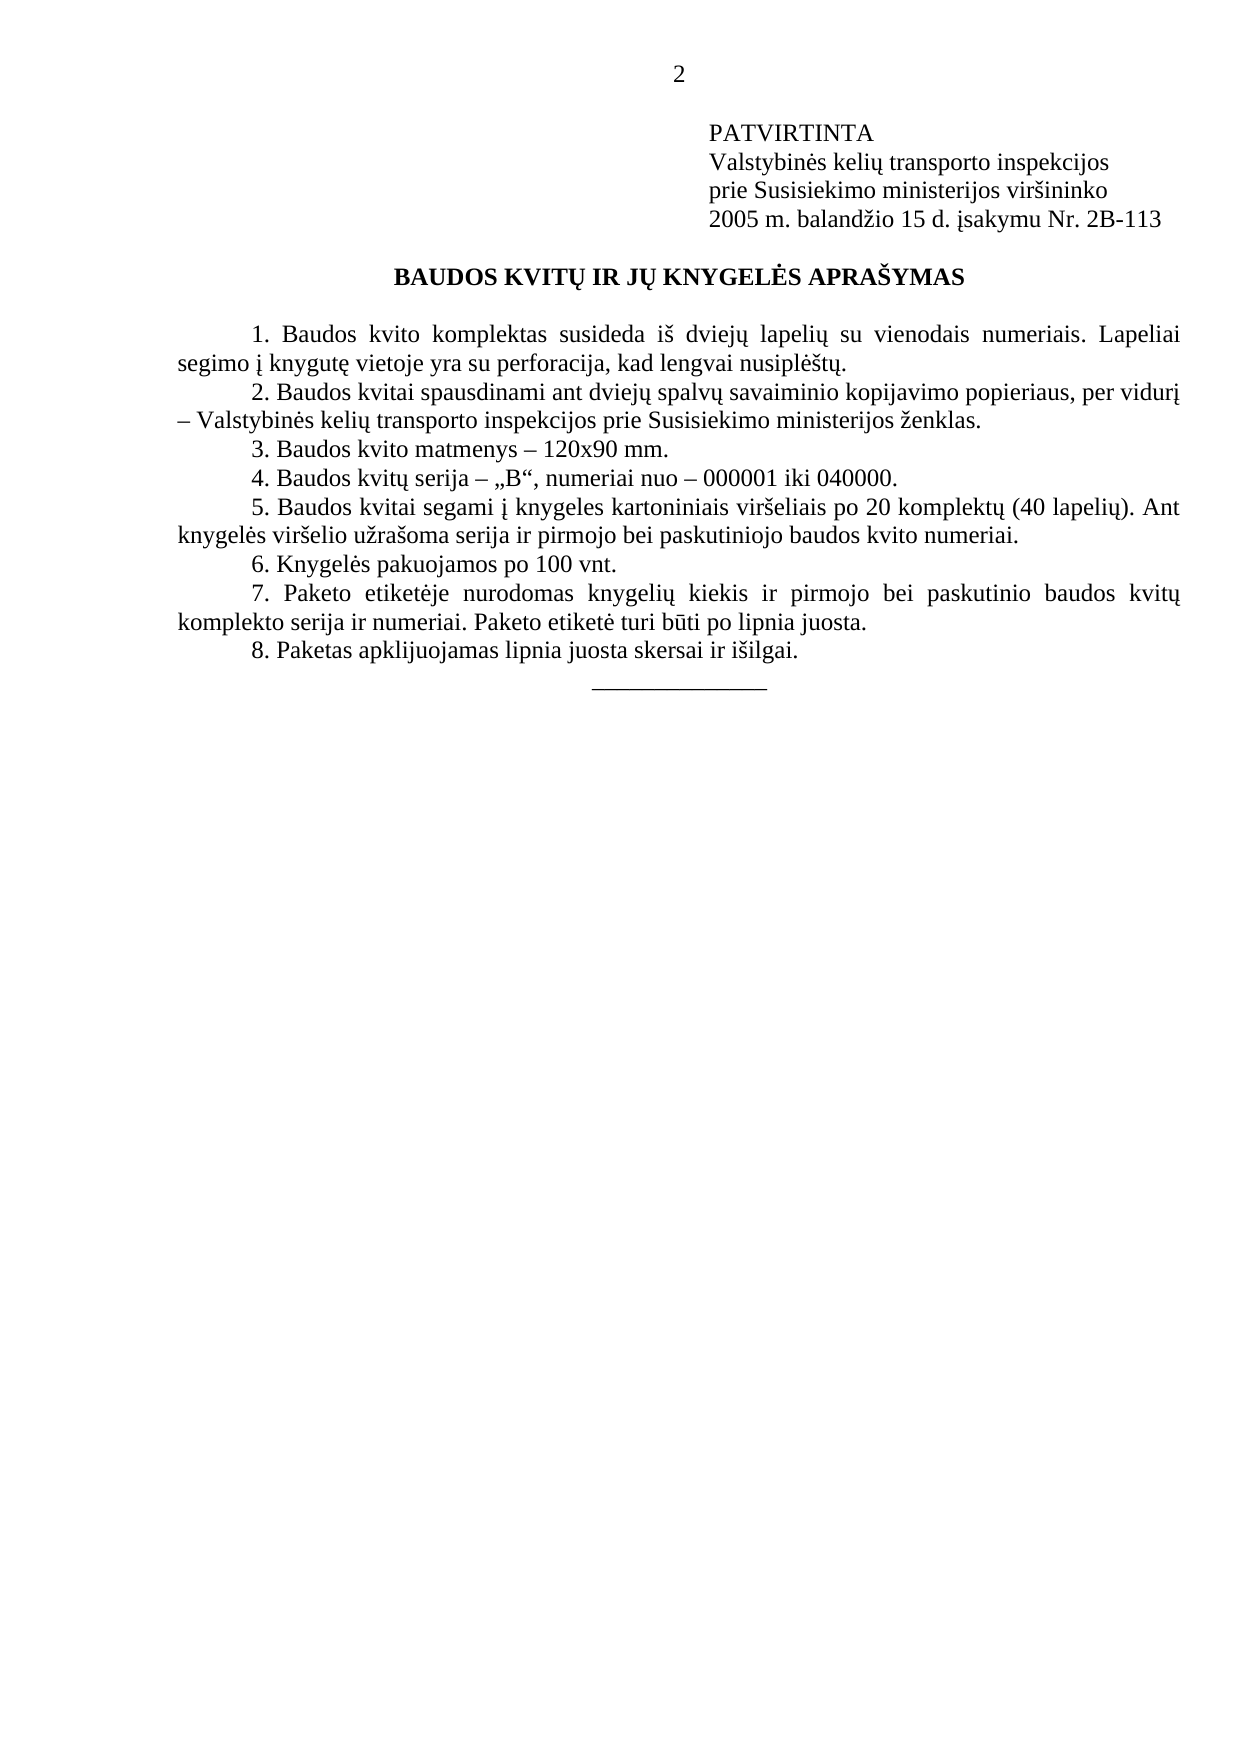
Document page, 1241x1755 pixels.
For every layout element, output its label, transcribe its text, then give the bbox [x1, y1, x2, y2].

text 4. Baudos kvitų serija – „B“, numeriai nuo – 000001 iki 040000. [177, 463, 1181, 492]
text 7. Paketo etiketėje nurodomas knygelių kiekis ir pirmojo bei paskutinio baudos kvitų komplekto serija ir numeriai. Paketo etiketė turi būti po lipnia juosta. [177, 578, 1181, 636]
text ______________ [177, 664, 1181, 693]
text 8. Paketas apklijuojamas lipnia juosta skersai ir išilgai. [177, 636, 1181, 664]
text 6. Knygelės pakuojamos po 100 vnt. [177, 549, 1181, 578]
text PATVIRTINTA [177, 118, 1181, 147]
text Valstybinės kelių transporto inspekcijos [177, 147, 1181, 176]
text 2. Baudos kvitai spausdinami ant dviejų spalvų savaiminio kopijavimo popieriaus, per vidurį – Valstybinės kelių transporto inspekcijos prie Susisiekimo ministerijos ženklas. [177, 377, 1181, 434]
text BAUDOS KVITŲ IR JŲ KNYGELĖS APRAŠYMAS [177, 262, 1181, 291]
text 3. Baudos kvito matmenys – 120x90 mm. [177, 434, 1181, 463]
text 5. Baudos kvitai segami į knygeles kartoniniais viršeliais po 20 komplektų (40 lapelių). Ant knygelės viršelio užrašoma serija ir pirmojo bei paskutiniojo baudos kvito numeriai. [177, 492, 1181, 549]
text 2005 m. balandžio 15 d. įsakymu Nr. 2B-113 [177, 204, 1181, 233]
text prie Susisiekimo ministerijos viršininko [177, 176, 1181, 204]
text 1. Baudos kvito komplektas susideda iš dviejų lapelių su vienodais numeriais. Lapeliai segimo į knygutę vietoje yra su perforacija, kad lengvai nusiplėštų. [177, 319, 1181, 377]
